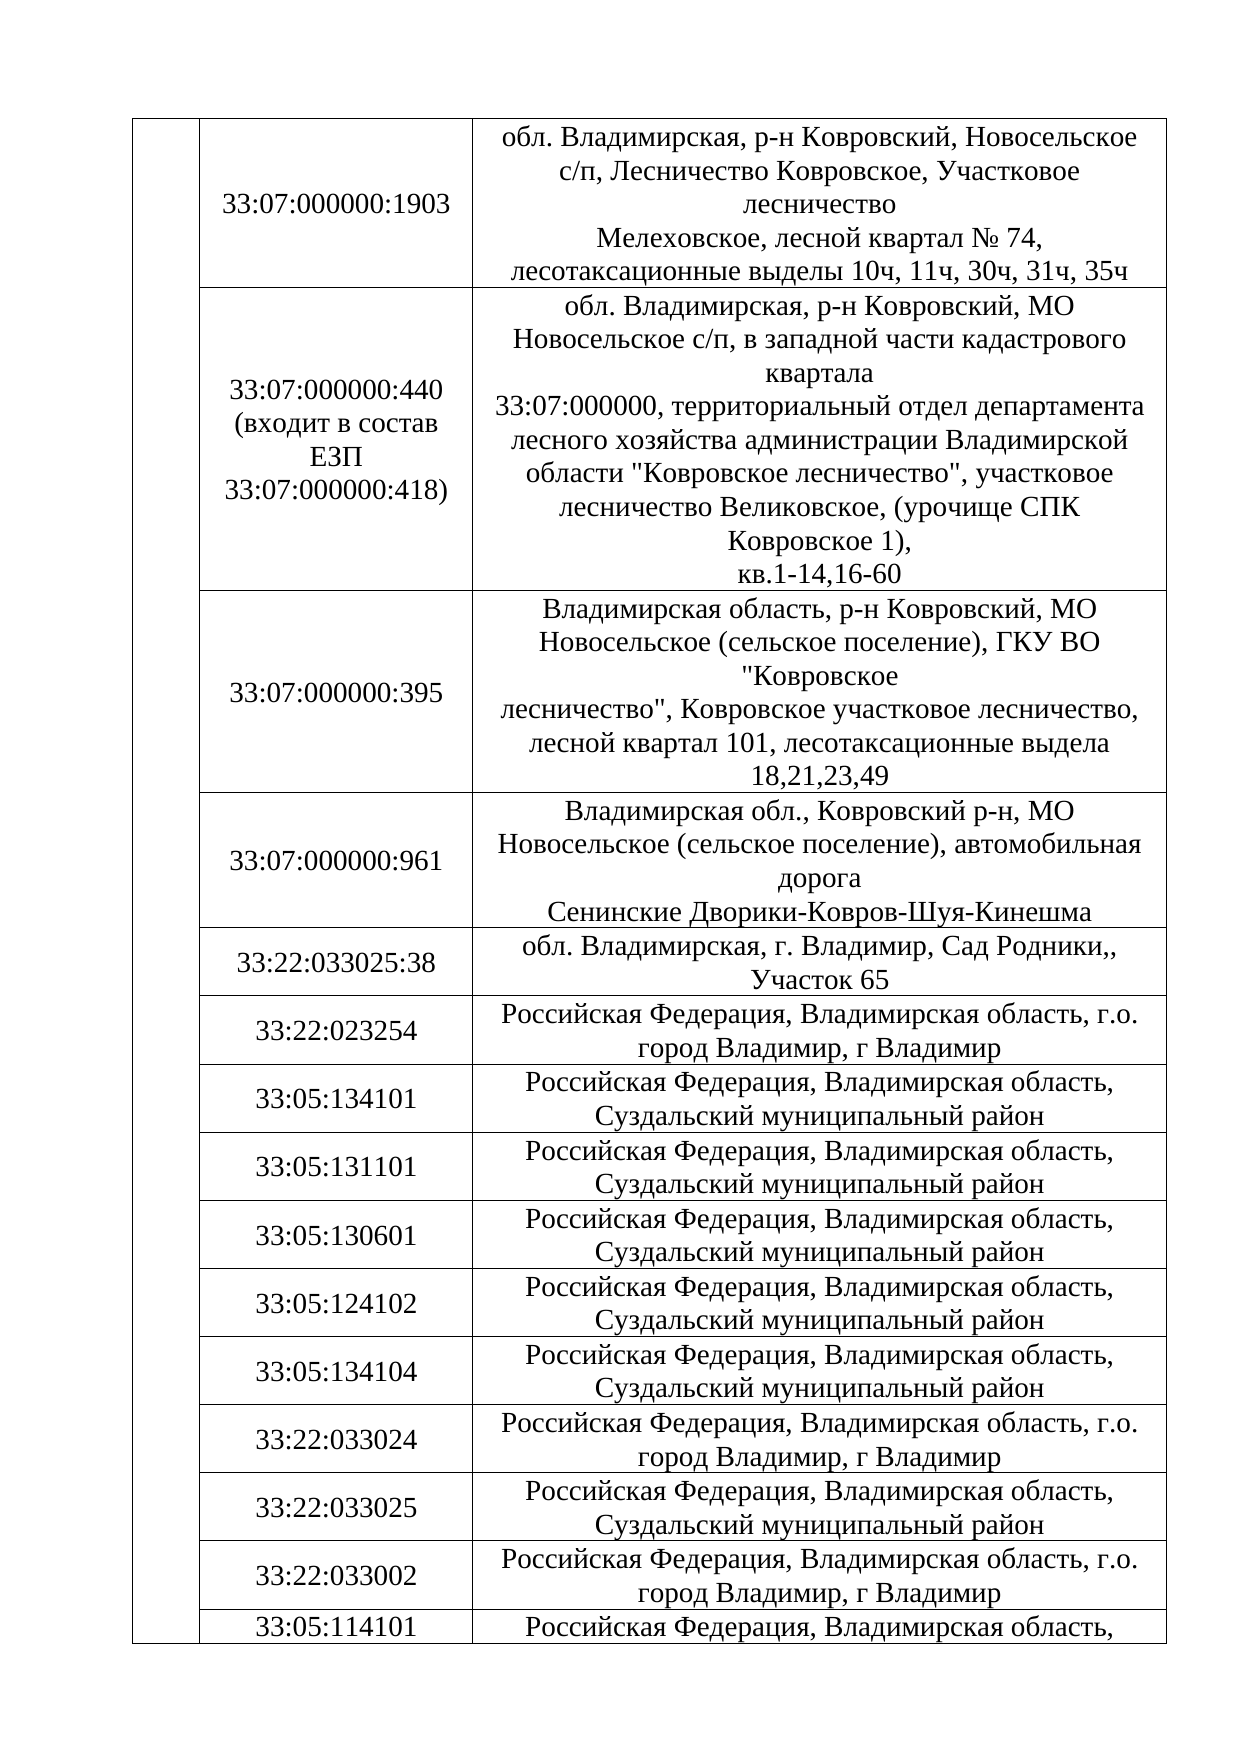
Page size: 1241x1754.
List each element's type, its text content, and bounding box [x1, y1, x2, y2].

table_cell 33:05:124102 [200, 1269, 472, 1336]
table_cell Российская Федерация, Владимирская область, Суздальский муниципальный район [473, 1201, 1166, 1268]
table_cell 33:07:000000:1903 [200, 119, 472, 287]
table_cell Российская Федерация, Владимирская область, [473, 1610, 1166, 1643]
table_cell 33:05:131101 [200, 1133, 472, 1200]
table_cell 33:22:033024 [200, 1405, 472, 1472]
table_cell 33:22:033002 [200, 1541, 472, 1608]
table_cell обл. Владимирская, р-н Ковровский, Новосельское с/п, Лесничество Ковровское, Участковое лесничество Мелеховское, лесной квартал № 74, лесотаксационные выделы 10ч, 11ч, 30ч, 31ч, 35ч [473, 119, 1166, 287]
table_cell Российская Федерация, Владимирская область, г.о. город Владимир, г Владимир [473, 1405, 1166, 1472]
table_cell Российская Федерация, Владимирская область, Суздальский муниципальный район [473, 1133, 1166, 1200]
table_cell Российская Федерация, Владимирская область, Суздальский муниципальный район [473, 1473, 1166, 1540]
table_cell 33:05:134101 [200, 1065, 472, 1132]
table_cell 33:07:000000:440 (входит в состав ЕЗП 33:07:000000:418) [200, 288, 472, 590]
table_cell 33:22:033025:38 [200, 928, 472, 995]
table_cell Владимирская обл., Ковровский р-н, МО Новосельское (сельское поселение), автомобильная дорога Сенинские Дворики-Ковров-Шуя-Кинешма [473, 793, 1166, 927]
table_cell обл. Владимирская, г. Владимир, Сад Родники,, Участок 65 [473, 928, 1166, 995]
table_cell 33:05:130601 [200, 1201, 472, 1268]
table_cell 33:07:000000:961 [200, 793, 472, 927]
table_cell Российская Федерация, Владимирская область, г.о. город Владимир, г Владимир [473, 1541, 1166, 1608]
table_cell [133, 119, 199, 1643]
table_cell 33:05:114101 [200, 1610, 472, 1643]
table_cell Российская Федерация, Владимирская область, Суздальский муниципальный район [473, 1337, 1166, 1404]
table_cell Владимирская область, р-н Ковровский, МО Новосельское (сельское поселение), ГКУ ВО "Ковровское лесничество", Ковровское участковое лесничество, лесной квартал 101, лесотаксационные выдела 18,21,23,49 [473, 591, 1166, 792]
table_cell Российская Федерация, Владимирская область, г.о. город Владимир, г Владимир [473, 996, 1166, 1063]
table_cell 33:07:000000:395 [200, 591, 472, 792]
table_cell 33:05:134104 [200, 1337, 472, 1404]
table_cell обл. Владимирская, р-н Ковровский, МО Новосельское с/п, в западной части кадастрового квартала 33:07:000000, территориальный отдел департамента лесного хозяйства администрации Владимирской области "Ковровское лесничество", участковое лесничество Великовское, (урочище СПК Ковровское 1), кв.1-14,16-60 [473, 288, 1166, 590]
table_cell Российская Федерация, Владимирская область, Суздальский муниципальный район [473, 1269, 1166, 1336]
table_cell 33:22:023254 [200, 996, 472, 1063]
table_cell Российская Федерация, Владимирская область, Суздальский муниципальный район [473, 1065, 1166, 1132]
table_cell 33:22:033025 [200, 1473, 472, 1540]
